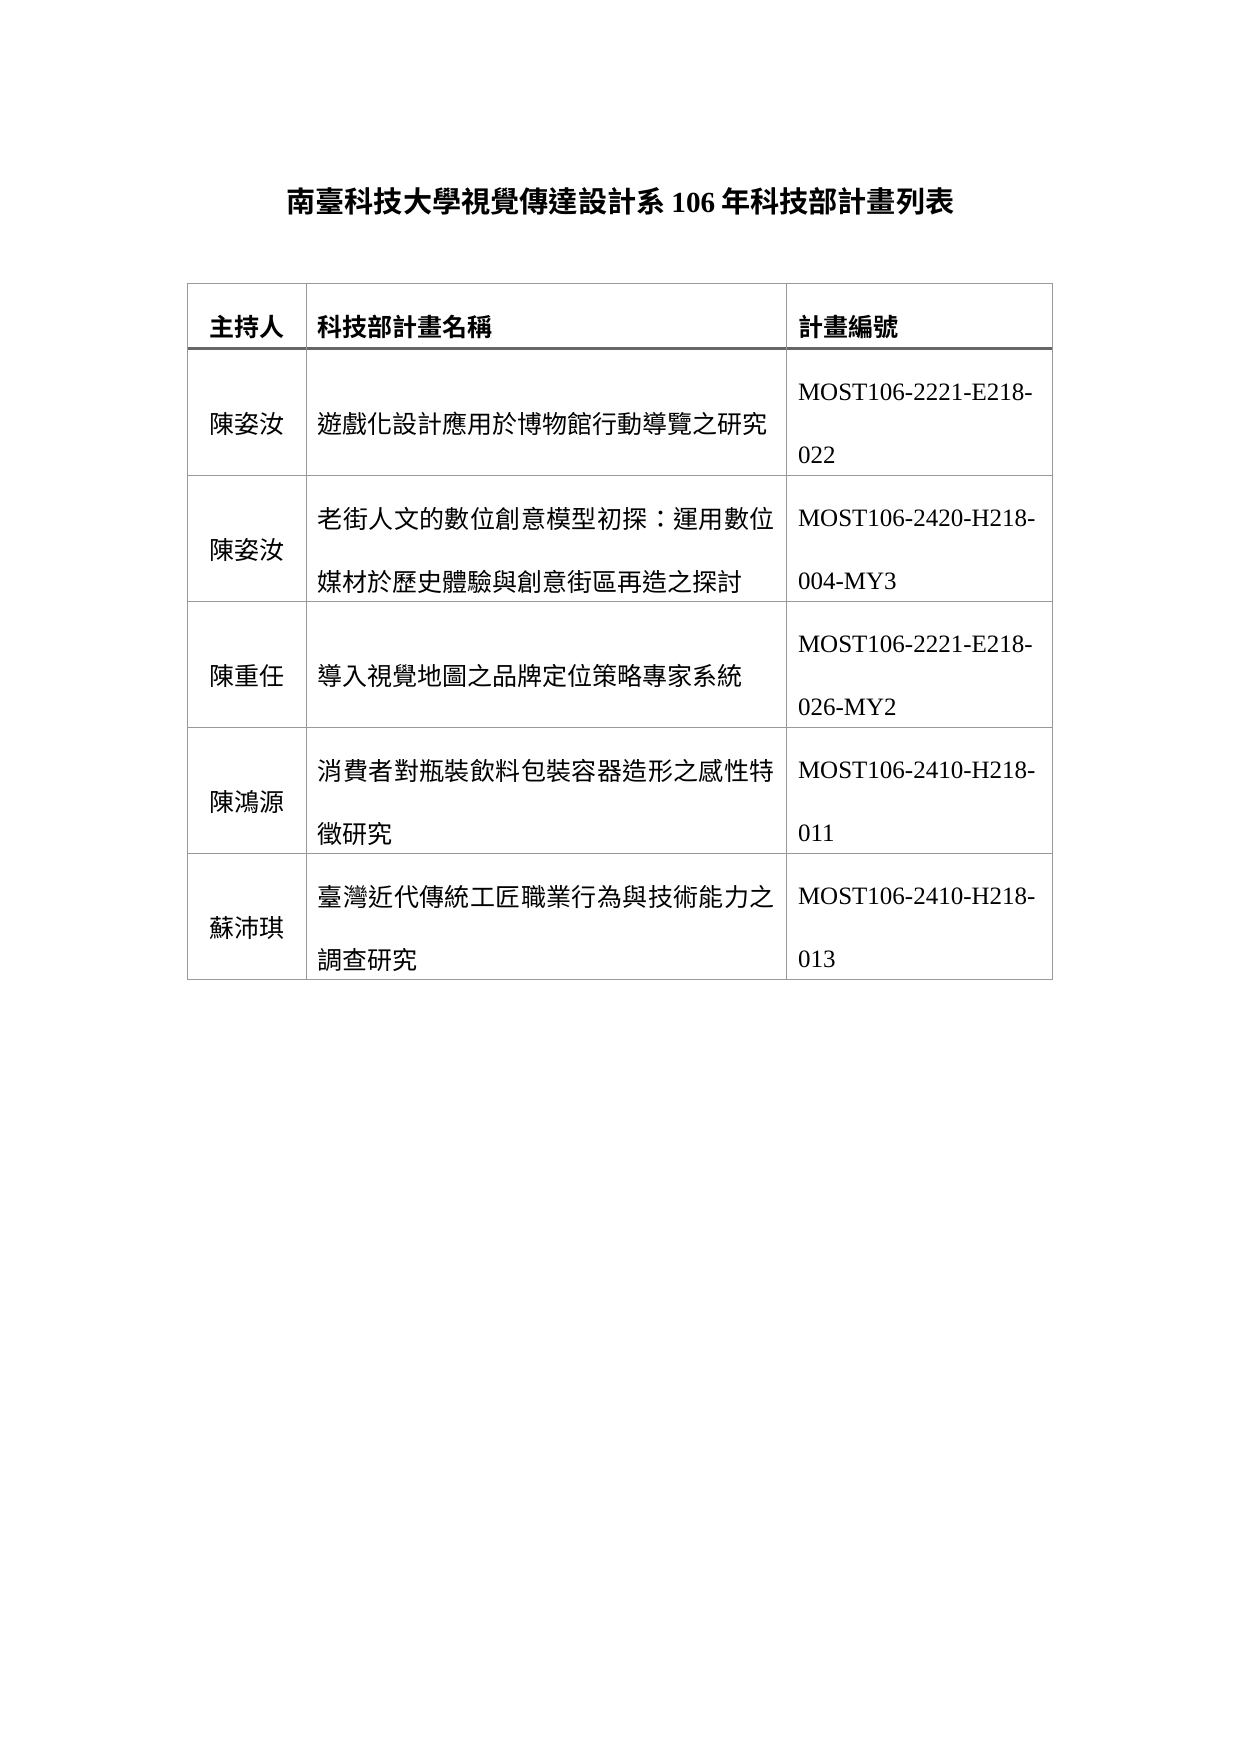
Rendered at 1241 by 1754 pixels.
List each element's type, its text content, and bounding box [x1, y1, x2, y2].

table_cell 蘇沛琪 [188, 854, 306, 979]
text 南臺科技大學視覺傳達設計系106年科技部計畫列表 [187, 158, 1053, 221]
table_header 計畫編號 [787, 284, 1052, 347]
table_cell MOST106-2410-H218-011 [787, 728, 1052, 853]
table_cell 陳姿汝 [188, 476, 306, 601]
table_header 科技部計畫名稱 [307, 284, 786, 347]
table_cell 消費者對瓶裝飲料包裝容器造形之感性特徵研究 [307, 728, 786, 853]
table_cell 陳重任 [188, 602, 306, 727]
table_cell 陳姿汝 [188, 350, 306, 475]
table_cell MOST106-2221-E218-022 [787, 350, 1052, 475]
table_cell MOST106-2410-H218-013 [787, 854, 1052, 979]
table_cell MOST106-2420-H218-004-MY3 [787, 476, 1052, 601]
table_cell 陳鴻源 [188, 728, 306, 853]
table_cell 遊戲化設計應用於博物館行動導覽之研究 [307, 350, 786, 475]
table_cell 導入視覺地圖之品牌定位策略專家系統 [307, 602, 786, 727]
table_header 主持人 [188, 284, 306, 347]
table_cell 老街人文的數位創意模型初探：運用數位媒材於歷史體驗與創意街區再造之探討 [307, 476, 786, 601]
table_cell MOST106-2221-E218-026-MY2 [787, 602, 1052, 727]
table_cell 臺灣近代傳統工匠職業行為與技術能力之調查研究 [307, 854, 786, 979]
